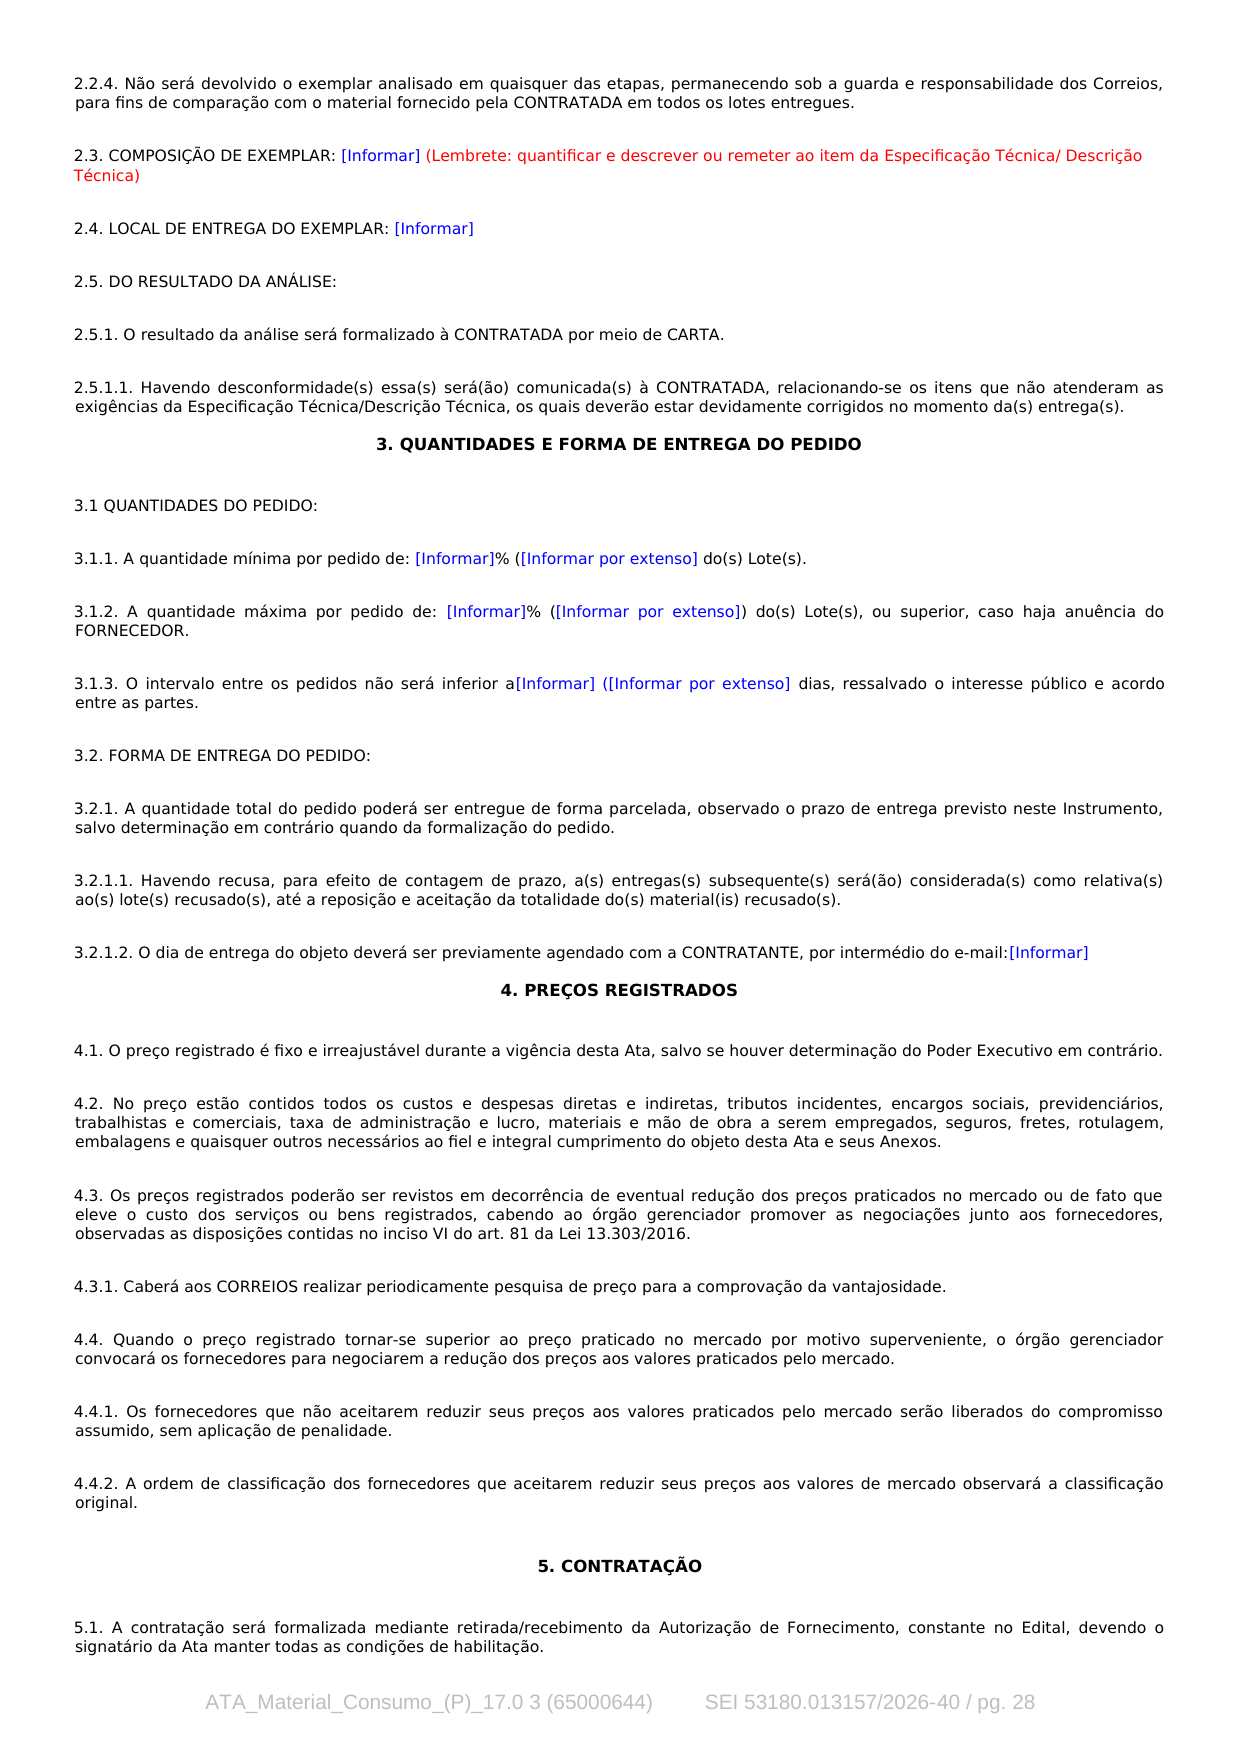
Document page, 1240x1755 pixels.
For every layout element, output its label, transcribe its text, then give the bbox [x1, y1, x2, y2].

text 3.1.3. O intervalo entre os pedidos não será inferior a[Informar] ([Informar por extenso] dias, ressalvado o interesse público e acordo entre as partes. [74, 675, 1165, 712]
text 2.5.1. O resultado da análise será formalizado à CONTRATADA por meio de CARTA. [74, 326, 1165, 344]
text 3.2.1.1. Havendo recusa, para efeito de contagem de prazo, a(s) entregas(s) subsequente(s) será(ão) considerada(s) como relativa(s) ao(s) lote(s) recusado(s), até a reposição e aceitação da totalidade do(s) material(is) recusado(s). [74, 872, 1165, 909]
text 2.4. LOCAL DE ENTREGA DO EXEMPLAR: [Informar] [74, 220, 1165, 238]
text 2.5. DO RESULTADO DA ANÁLISE: [74, 273, 1165, 291]
text 4.4. Quando o preço registrado tornar-se superior ao preço praticado no mercado por motivo superveniente, o órgão gerenciador convocará os fornecedores para negociarem a redução dos preços aos valores praticados pelo mercado. [74, 1331, 1165, 1368]
text 2.5.1.1. Havendo desconformidade(s) essa(s) será(ão) comunicada(s) à CONTRATADA, relacionando-se os itens que não atenderam as exigências da Especificação Técnica/Descrição Técnica, os quais deverão estar devidamente corrigidos no momento da(s) entrega(s). [74, 379, 1165, 417]
subtitle 3. QUANTIDADES E FORMA DE ENTREGA DO PEDIDO [69, 435, 1169, 454]
text 2.2.4. Não será devolvido o exemplar analisado em quaisquer das etapas, permanecendo sob a guarda e responsabilidade dos Correios, para fins de comparação com o material fornecido pela CONTRATADA em todos os lotes entregues. [74, 75, 1165, 112]
subtitle 5. CONTRATAÇÃO [69, 1557, 1170, 1576]
text 3.1 QUANTIDADES DO PEDIDO: [74, 497, 1165, 515]
text 4.2. No preço estão contidos todos os custos e despesas diretas e indiretas, tributos incidentes, encargos sociais, previdenciários, trabalhistas e comerciais, taxa de administração e lucro, materiais e mão de obra a serem empregados, seguros, fretes, rotulagem, embalagens e quaisquer outros necessários ao fiel e integral cumprimento do objeto desta Ata e seus Anexos. [74, 1095, 1165, 1152]
text 4.4.2. A ordem de classificação dos fornecedores que aceitarem reduzir seus preços aos valores de mercado observará a classificação original. [74, 1475, 1165, 1512]
text Técnica) [74, 167, 1180, 185]
text 3.2.1. A quantidade total do pedido poderá ser entregue de forma parcelada, observado o prazo de entrega previsto neste Instrumento, salvo determinação em contrário quando da formalização do pedido. [74, 800, 1165, 837]
text 5.1. A contratação será formalizada mediante retirada/recebimento da Autorização de Fornecimento, constante no Edital, devendo o signatário da Ata manter todas as condições de habilitação. [74, 1619, 1165, 1656]
text 4.1. O preço registrado é fixo e irreajustável durante a vigência desta Ata, salvo se houver determinação do Poder Executivo em contrário. [74, 1042, 1165, 1061]
text 3.1.1. A quantidade mínima por pedido de: [Informar]% ([Informar por extenso] do(s) Lote(s). [74, 550, 1165, 568]
text 4.3. Os preços registrados poderão ser revistos em decorrência de eventual redução dos preços praticados no mercado ou de fato que eleve o custo dos serviços ou bens registrados, cabendo ao órgão gerenciador promover as negociações junto aos fornecedores, observadas as disposições contidas no inciso VI do art. 81 da Lei 13.303/2016. [74, 1186, 1165, 1243]
text 4.4.1. Os fornecedores que não aceitarem reduzir seus preços aos valores praticados pelo mercado serão liberados do compromisso assumido, sem aplicação de penalidade. [74, 1403, 1165, 1440]
text 3.2.1.2. O dia de entrega do objeto deverá ser previamente agendado com a CONTRATANTE, por intermédio do e-mail:[Informar] [74, 944, 1165, 962]
text 4.3.1. Caberá aos CORREIOS realizar periodicamente pesquisa de preço para a comprovação da vantajosidade. [74, 1278, 1165, 1296]
text 2.3. COMPOSIÇÃO DE EXEMPLAR: [Informar] (Lembrete: quantificar e descrever ou remeter ao item da Especificação Técnica/ Descrição [74, 147, 1180, 165]
text 3.1.2. A quantidade máxima por pedido de: [Informar]% ([Informar por extenso]) do(s) Lote(s), ou superior, caso haja anuência do FORNECEDOR. [74, 603, 1165, 640]
text 3.2. FORMA DE ENTREGA DO PEDIDO: [74, 747, 1165, 765]
subtitle 4. PREÇOS REGISTRADOS [69, 981, 1169, 1000]
